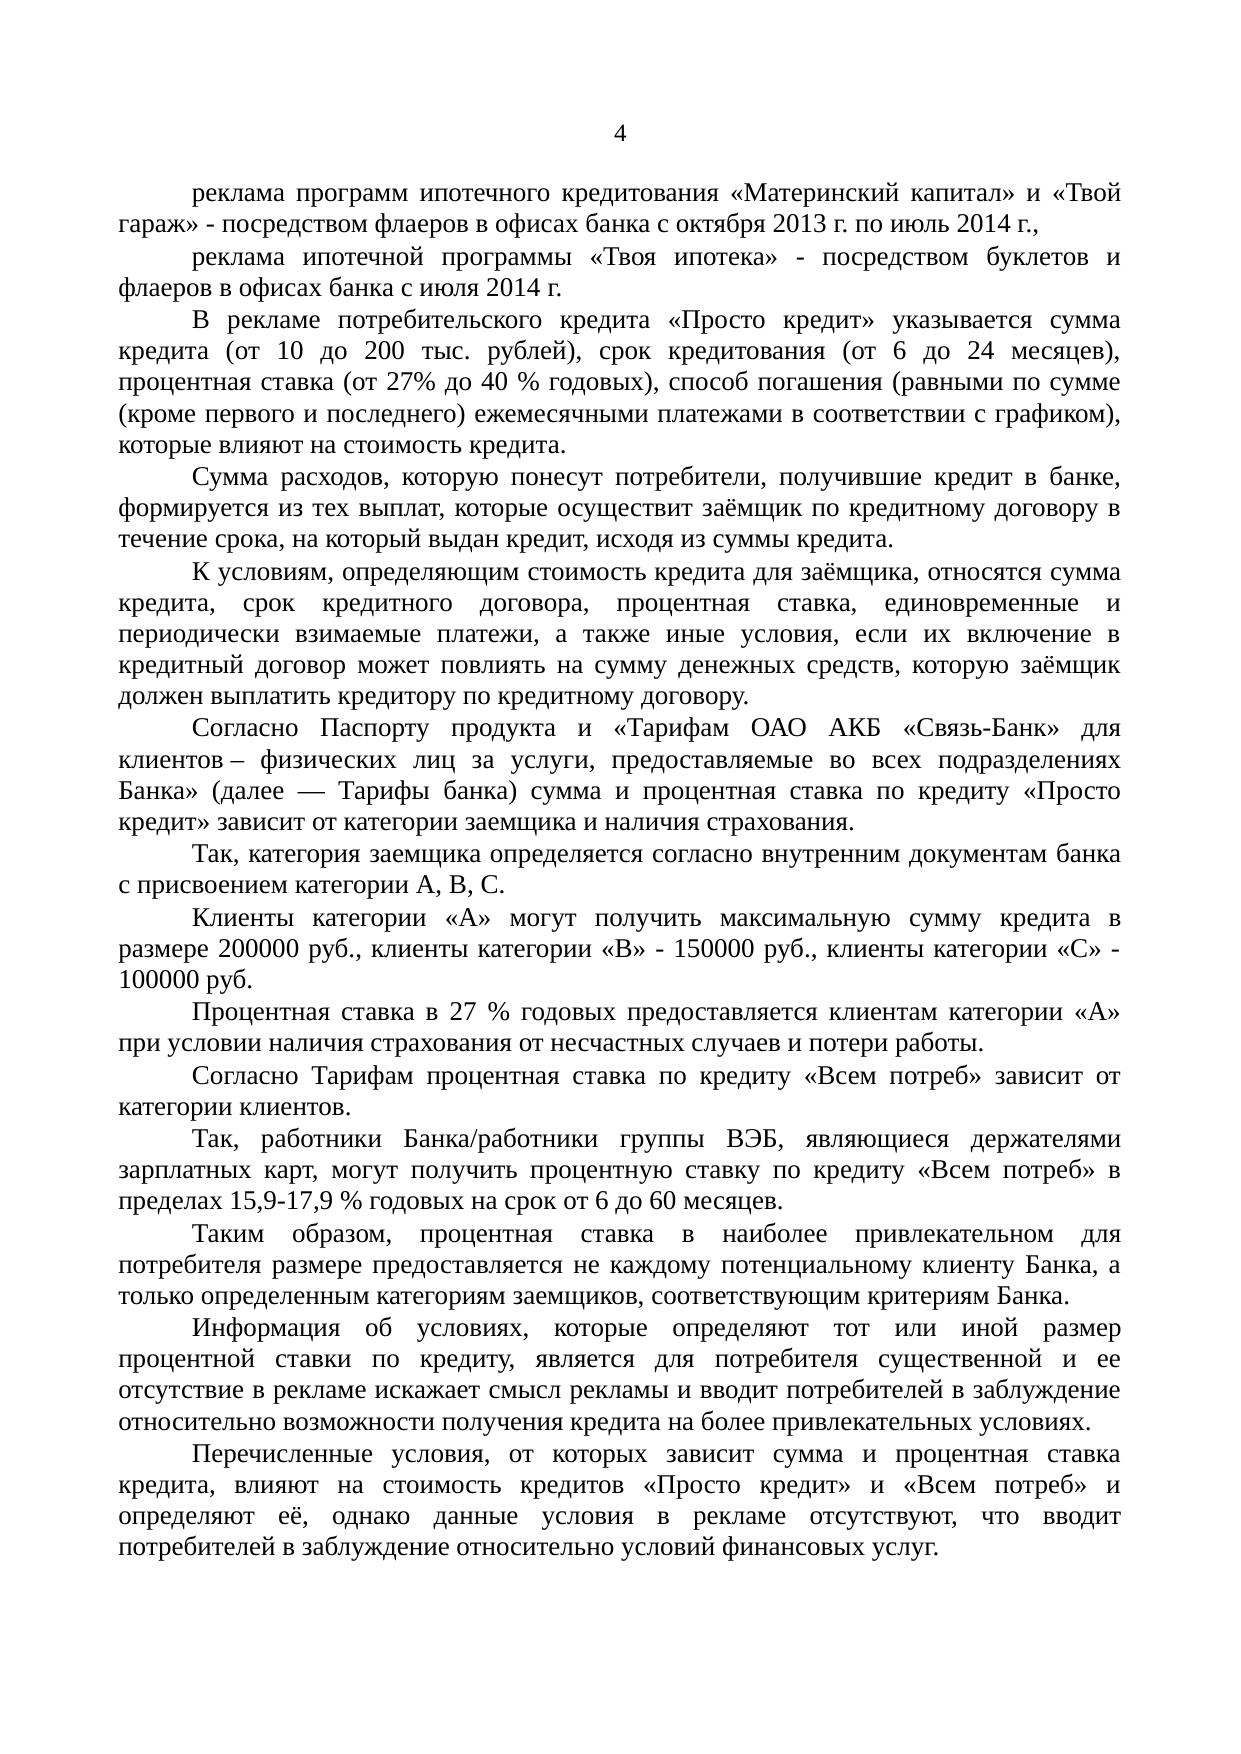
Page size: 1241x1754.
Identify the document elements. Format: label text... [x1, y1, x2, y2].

text К условиям, определяющим стоимость кредита для заёмщика, относятся сумма кредита, срок кредитного договора, процентная ставка, единовременные и периодически взимаемые платежи, а также иные условия, если их включение в кредитный договор может повлиять на сумму денежных средств, которую заёмщик должен выплатить кредитору по кредитному договору. [118, 555, 1122, 710]
text Информация об условиях, которые определяют тот или иной размер процентной ставки по кредиту, является для потребителя существенной и ее отсутствие в рекламе искажает смысл рекламы и вводит потребителей в заблуждение относительно возможности получения кредита на более привлекательных условиях. [118, 1311, 1122, 1436]
text Перечисленные условия, от которых зависит сумма и процентная ставка кредита, влияют на стоимость кредитов «Просто кредит» и «Всем потреб» и определяют её, однако данные условия в рекламе отсутствуют, что вводит потребителей в заблуждение относительно условий финансовых услуг. [118, 1437, 1122, 1562]
text Процентная ставка в 27 % годовых предоставляется клиентам категории «А» при условии наличия страхования от несчастных случаев и потери работы. [118, 995, 1122, 1058]
text Согласно Тарифам процентная ставка по кредиту «Всем потреб» зависит от категории клиентов. [118, 1059, 1122, 1121]
text Таким образом, процентная ставка в наиболее привлекательном для потребителя размере предоставляется не каждому потенциальному клиенту Банка, а только определенным категориям заемщиков, соответствующим критериям Банка. [118, 1217, 1122, 1310]
text В рекламе потребительского кредита «Просто кредит» указывается сумма кредита (от 10 до 200 тыс. рублей), срок кредитования (от 6 до 24 месяцев), процентная ставка (от 27% до 40 % годовых), способ погашения (равными по сумме (кроме первого и последнего) ежемесячными платежами в соответствии с графиком), которые влияют на стоимость кредита. [118, 303, 1122, 459]
text Согласно Паспорту продукта и «Тарифам ОАО АКБ «Связь-Банк» для клиентов – физических лиц за услуги, предоставляемые во всех подразделениях Банка» (далее — Тарифы банка) сумма и процентная ставка по кредиту «Просто кредит» зависит от категории заемщика и наличия страхования. [118, 712, 1122, 836]
text Клиенты категории «А» могут получить максимальную сумму кредита в размере 200000 руб., клиенты категории «В» - 150000 руб., клиенты категории «С» - 100000 руб. [118, 901, 1122, 994]
text Так, работники Банка/работники группы ВЭБ, являющиеся держателями зарплатных карт, могут получить процентную ставку по кредиту «Всем потреб» в пределах 15,9-17,9 % годовых на срок от 6 до 60 месяцев. [118, 1122, 1122, 1216]
text реклама ипотечной программы «Твоя ипотека» - посредством буклетов и флаеров в офисах банка с июля 2014 г. [118, 240, 1122, 302]
text Так, категория заемщика определяется согласно внутренним документам банка с присвоением категории А, В, С. [118, 837, 1122, 899]
text Сумма расходов, которую понесут потребители, получившие кредит в банке, формируется из тех выплат, которые осуществит заёмщик по кредитному договору в течение срока, на который выдан кредит, исходя из суммы кредита. [118, 460, 1122, 553]
text реклама программ ипотечного кредитования «Материнский капитал» и «Твой гараж» - посредством флаеров в офисах банка с октября 2013 г. по июль 2014 г., [118, 176, 1122, 239]
